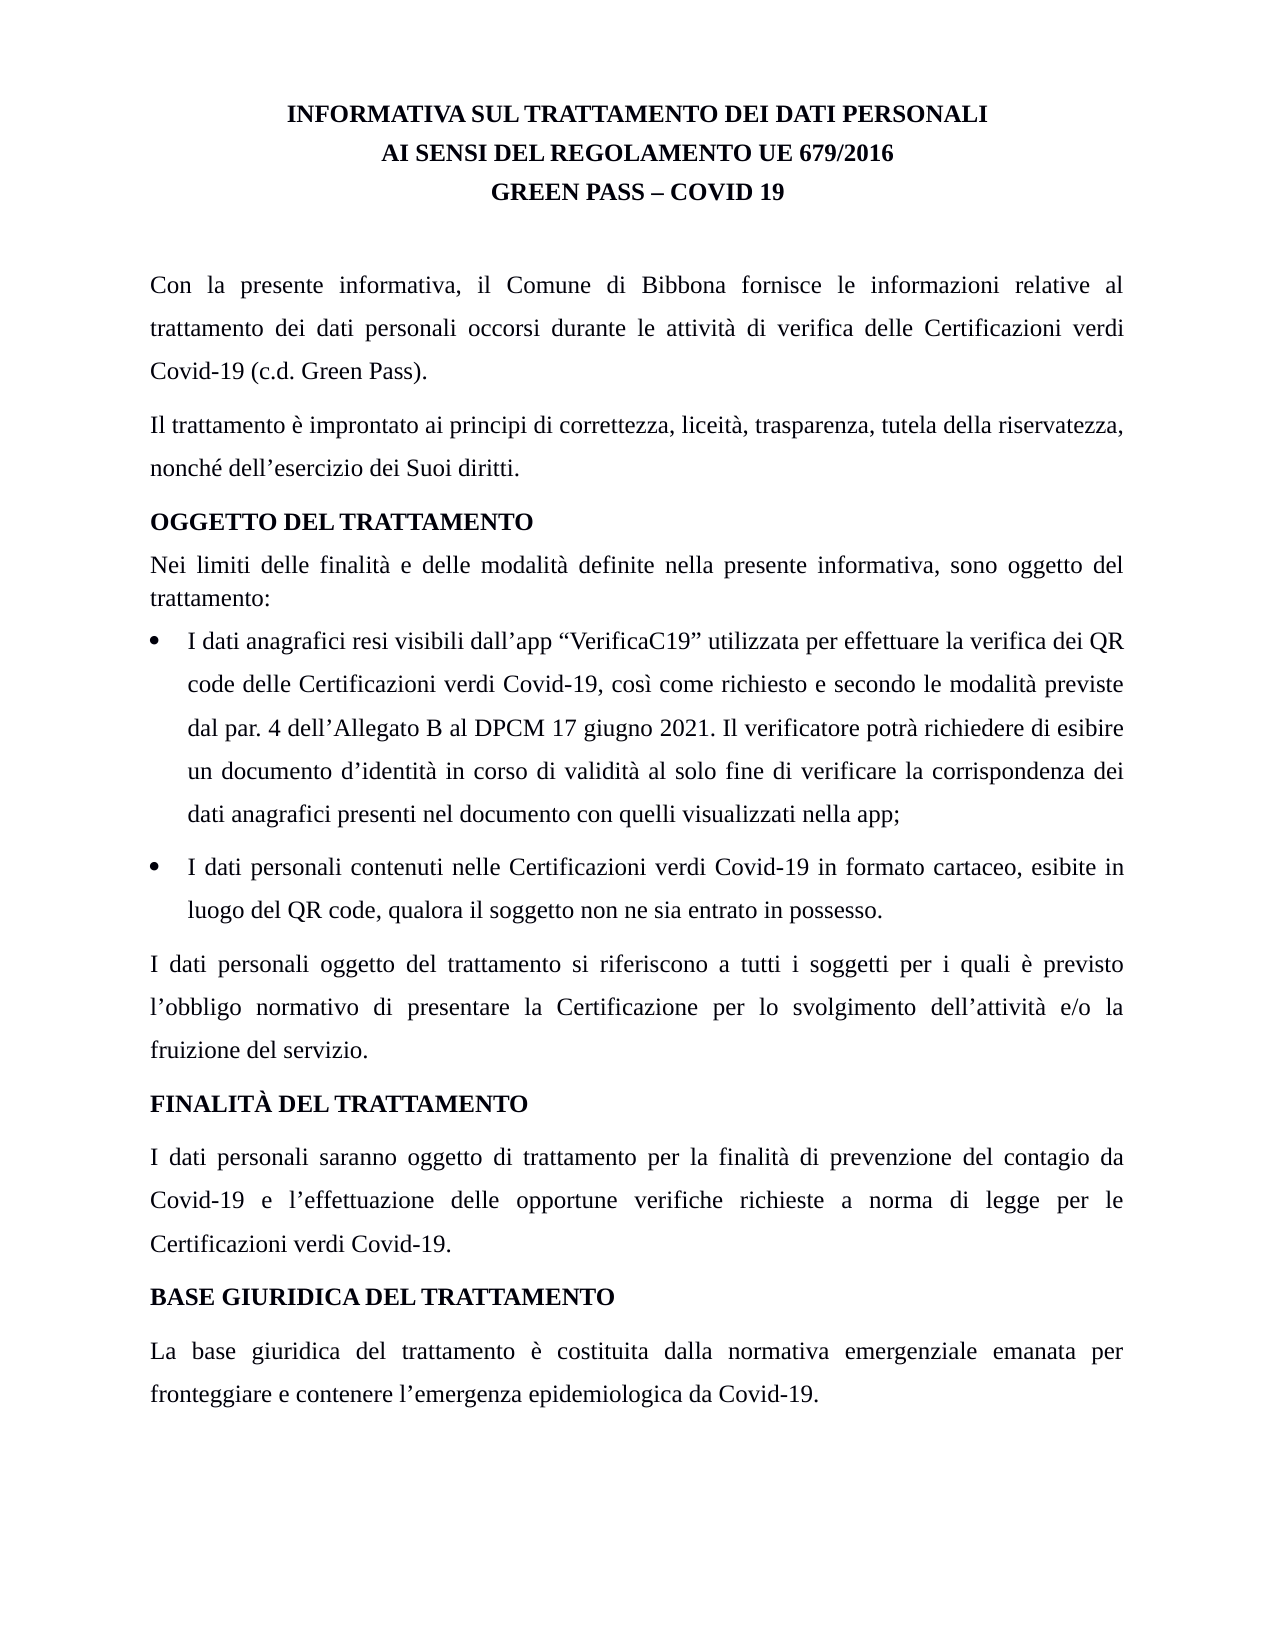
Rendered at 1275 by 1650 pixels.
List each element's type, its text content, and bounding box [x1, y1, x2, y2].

list I dati personali contenuti nelle Certificazioni verdi Covid-19 in formato cartaceo, esibite in luogo del QR code, qualora il soggetto non ne sia entrato in possesso. [150, 852, 1125, 924]
list I dati anagrafici resi visibili dall’app “VerificaC19” utilizzata per effettuare la verifica dei QR code delle Certificazioni verdi Covid-19, così come richiesto e secondo le modalità previste dal par. 4 dell’Allegato B al DPCM 17 giugno 2021. Il verificatore potrà richiedere di esibire un documento d’identità in corso di validità al solo fine di verificare la corrispondenza dei dati anagrafici presenti nel documento con quelli visualizzati nella app; [150, 626, 1125, 828]
text Nei limiti delle finalità e delle modalità definite nella presente informativa, sono oggetto del trattamento: [150, 550, 1125, 612]
text INFORMATIVA SUL TRATTAMENTO DEI DATI PERSONALI [150, 99, 1125, 128]
text BASE GIURIDICA DEL TRATTAMENTO [150, 1282, 1125, 1311]
text GREEN PASS – COVID 19 [150, 177, 1125, 206]
text FINALITÀ DEL TRATTAMENTO [150, 1089, 1125, 1118]
text Con la presente informativa, il Comune di Bibbona fornisce le informazioni relative al trattamento dei dati personali occorsi durante le attività di verifica delle Certificazioni verdi Covid-19 (c.d. Green Pass). [150, 270, 1125, 385]
text OGGETTO DEL TRATTAMENTO [150, 507, 1125, 535]
text I dati personali saranno oggetto di trattamento per la finalità di prevenzione del contagio da Covid-19 e l’effettuazione delle opportune verifiche richieste a norma di legge per le Certificazioni verdi Covid-19. [150, 1142, 1125, 1257]
text AI SENSI DEL REGOLAMENTO UE 679/2016 [150, 138, 1125, 167]
text Il trattamento è improntato ai principi di correttezza, liceità, trasparenza, tutela della riservatezza, nonché dell’esercizio dei Suoi diritti. [150, 410, 1125, 482]
text I dati personali oggetto del trattamento si riferiscono a tutti i soggetti per i quali è previsto l’obbligo normativo di presentare la Certificazione per lo svolgimento dell’attività e/o la fruizione del servizio. [150, 949, 1125, 1064]
text La base giuridica del trattamento è costituita dalla normativa emergenziale emanata per fronteggiare e contenere l’emergenza epidemiologica da Covid-19. [150, 1336, 1125, 1408]
